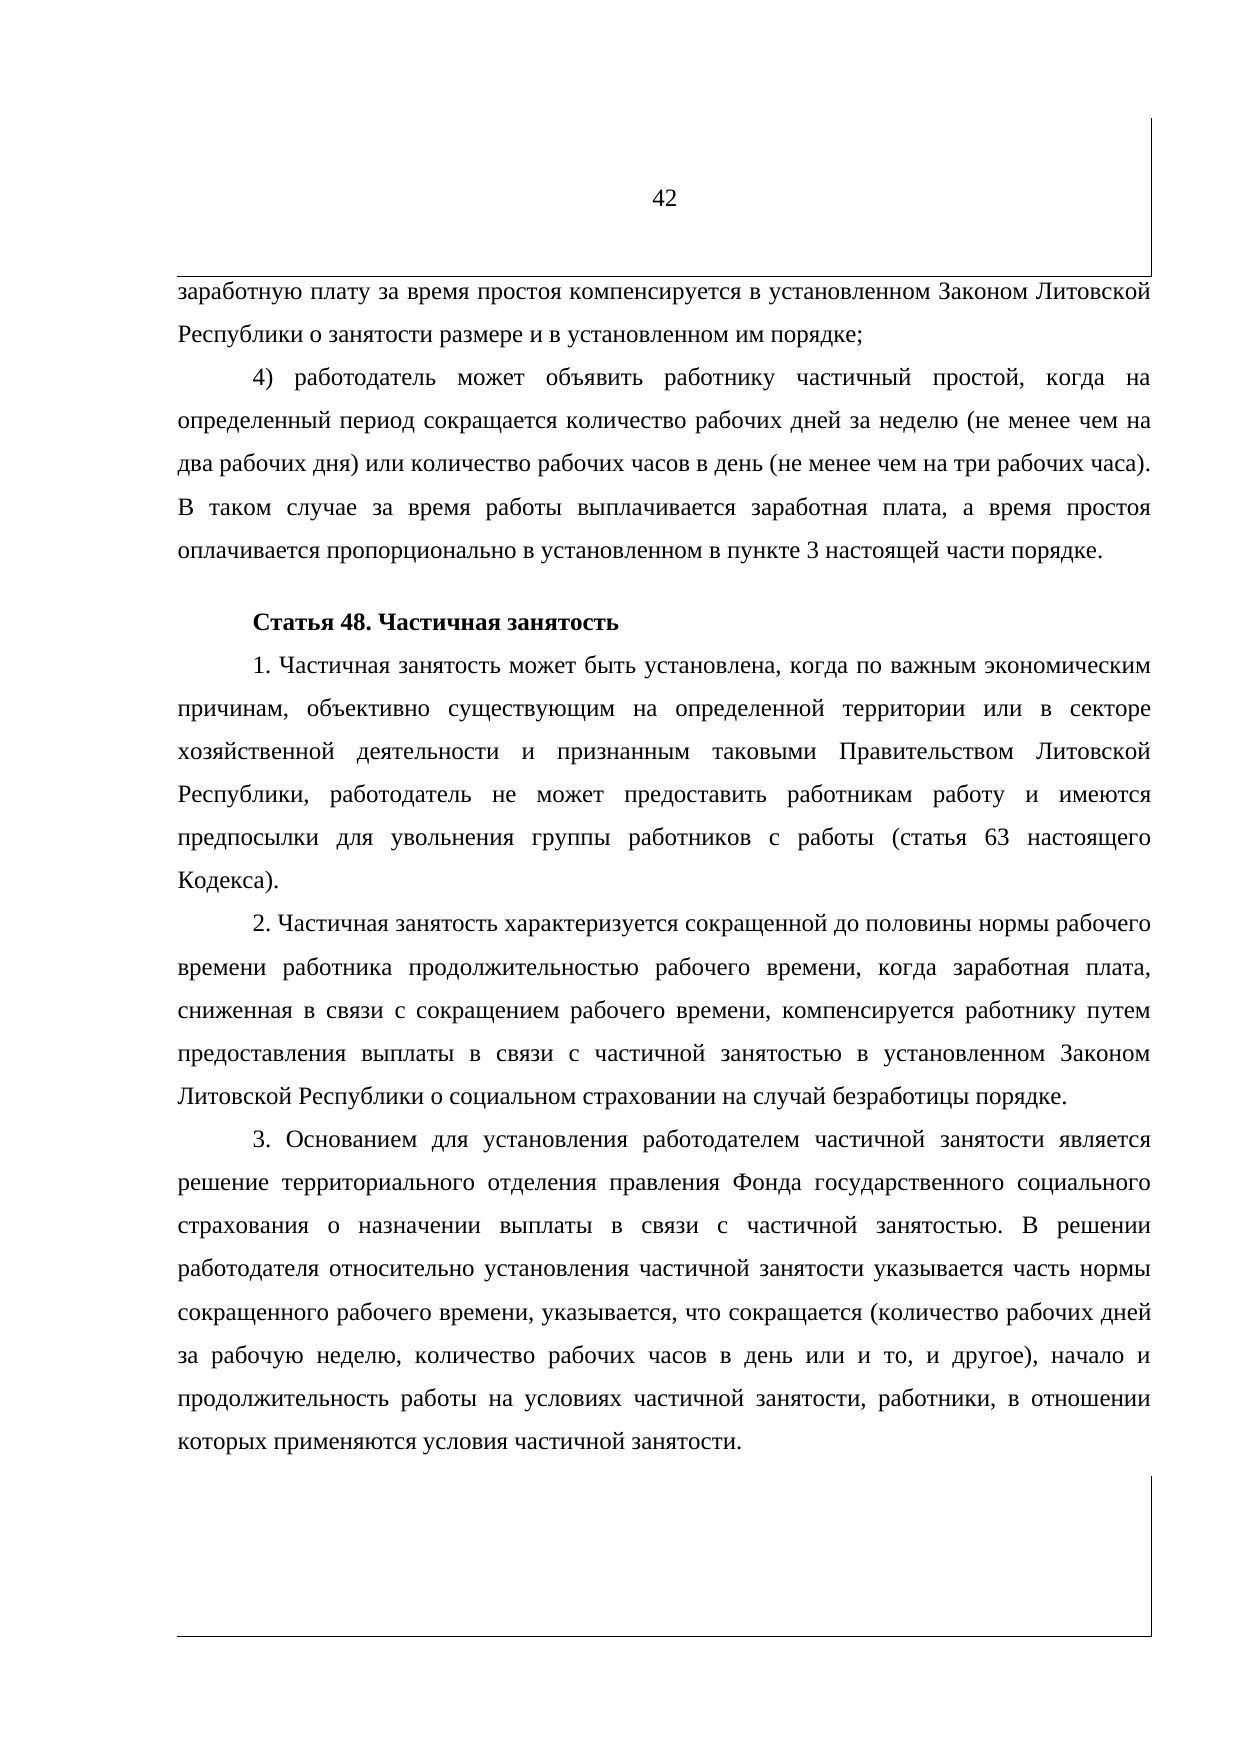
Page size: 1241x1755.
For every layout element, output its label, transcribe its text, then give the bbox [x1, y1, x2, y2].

text заработную плату за время простоя компенсируется в установленном Законом Литовской Республики о занятости размере и в установленном им порядке; [177, 276, 1152, 348]
text 4) работодатель может объявить работнику частичный простой, когда на определенный период сокращается количество рабочих дней за неделю (не менее чем на два рабочих дня) или количество рабочих часов в день (не менее чем на три рабочих часа). В таком случае за время работы выплачивается заработная плата, а время простоя оплачивается пропорционально в установленном в пункте 3 настоящей части порядке. [177, 362, 1152, 563]
text 2. Частичная занятость характеризуется сокращенной до половины нормы рабочего времени работника продолжительностью рабочего времени, когда заработная плата, сниженная в связи с сокращением рабочего времени, компенсируется работнику путем предоставления выплаты в связи с частичной занятостью в установленном Законом Литовской Республики о социальном страховании на случай безработицы порядке. [177, 908, 1152, 1110]
text Статья 48. Частичная занятость [177, 607, 1152, 635]
text 1. Частичная занятость может быть установлена, когда по важным экономическим причинам, объективно существующим на определенной территории или в секторе хозяйственной деятельности и признанным таковыми Правительством Литовской Республики, работодатель не может предоставить работникам работу и имеются предпосылки для увольнения группы работников с работы (статья 63 настоящего Кодекса). [177, 650, 1152, 894]
text 3. Основанием для установления работодателем частичной занятости является решение территориального отделения правления Фонда государственного социального страхования о назначении выплаты в связи с частичной занятостью. В решении работодателя относительно установления частичной занятости указывается часть нормы сокращенного рабочего времени, указывается, что сокращается (количество рабочих дней за рабочую неделю, количество рабочих часов в день или и то, и другое), начало и продолжительность работы на условиях частичной занятости, работники, в отношении которых применяются условия частичной занятости. [177, 1124, 1152, 1455]
